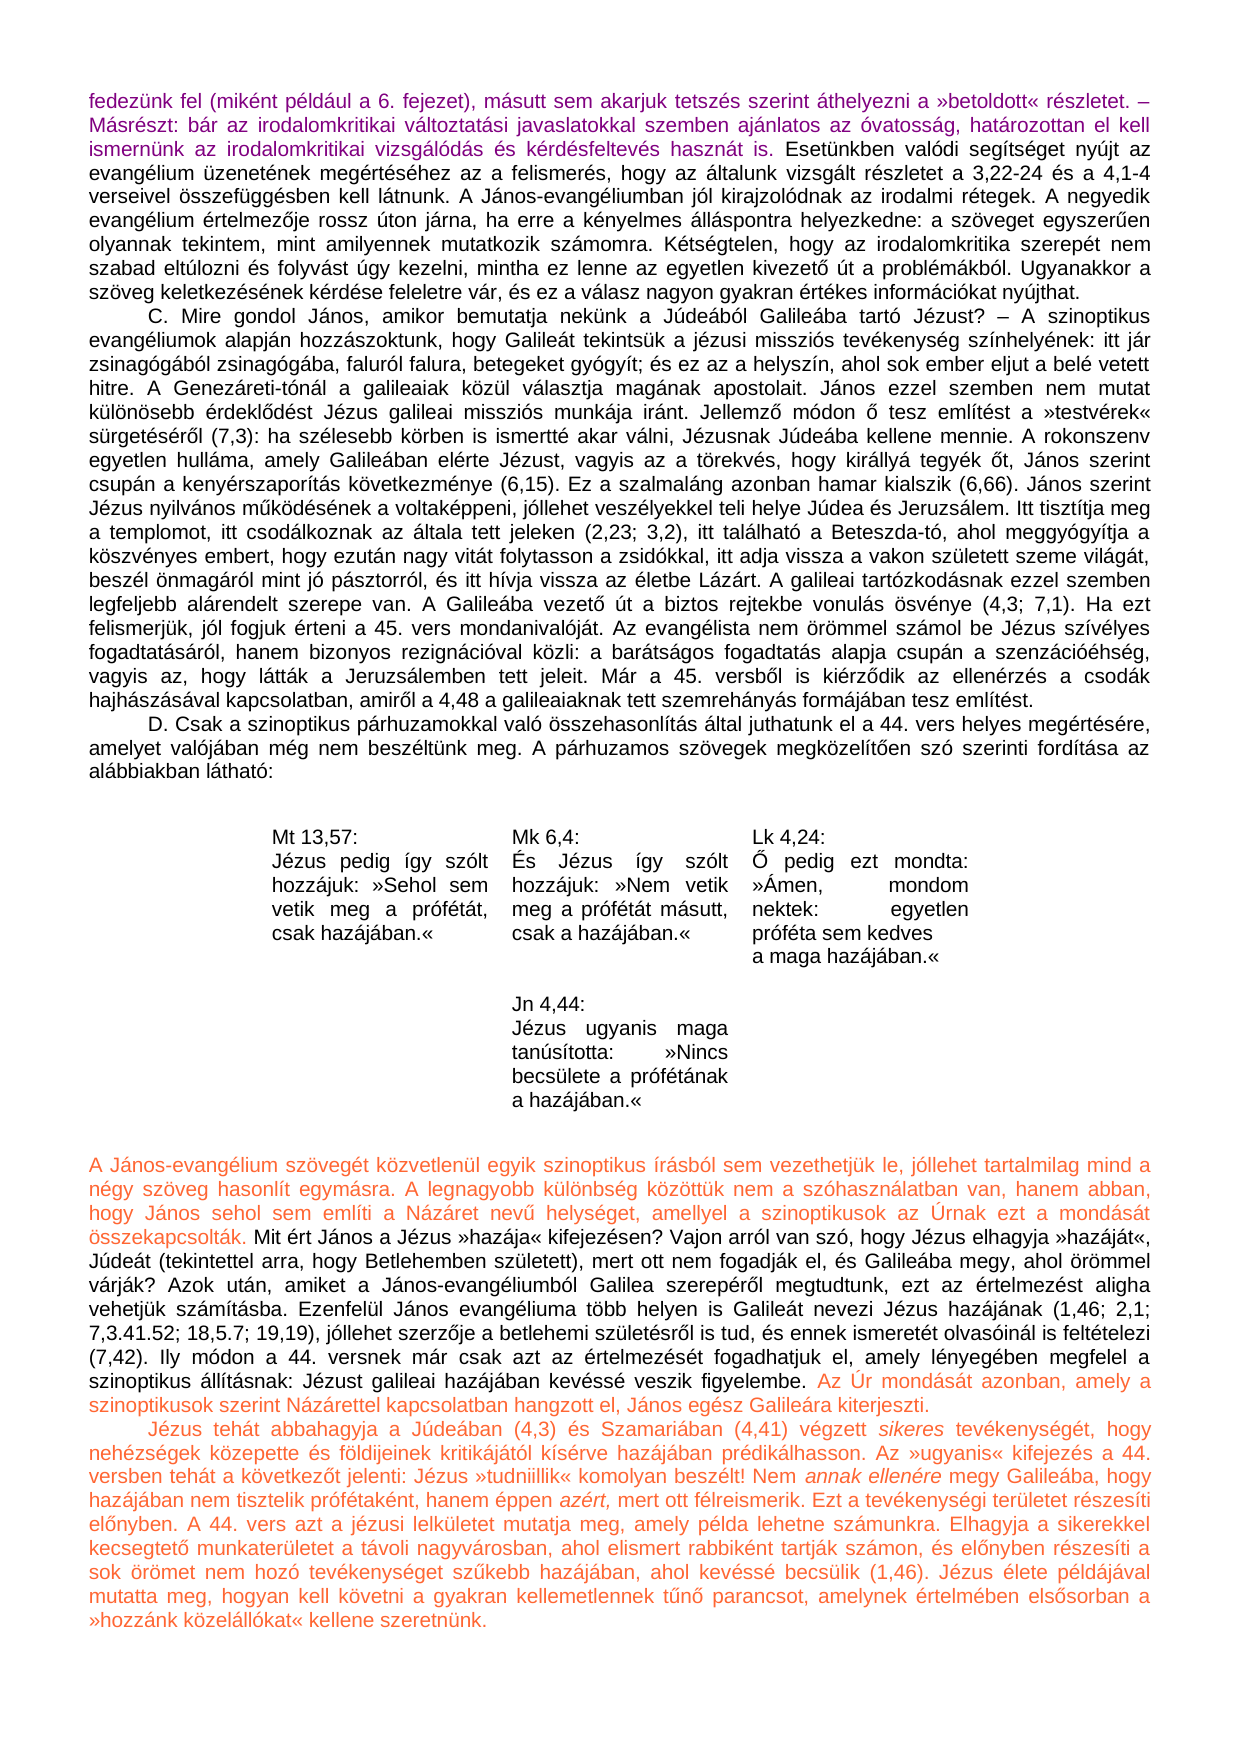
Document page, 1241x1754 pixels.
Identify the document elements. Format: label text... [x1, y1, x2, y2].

text C. Mire gondol János, amikor bemutatja nekünk a Júdeából Galileába tartó Jézust? ‒ A szinoptikus evangéliumok alapján hozzászoktunk, hogy Galileát tekintsük a jézusi missziós tevékenység színhelyének: itt jár zsinagógából zsinagógába, faluról falura, betegeket gyógyít; és ez az a helyszín, ahol sok ember eljut a belé vetett hitre. A Genezáreti-tónál a galileaiak közül választja magának apostolait. János ezzel szemben nem mutat különösebb érdeklődést Jézus galileai missziós munkája iránt. Jellemző módon ő tesz említést a »testvérek« sürgetéséről (7,3): ha szélesebb körben is ismertté akar válni, Jézusnak Júdeába kellene mennie. A rokonszenv egyetlen hulláma, amely Galileában elérte Jézust, vagyis az a törekvés, hogy királlyá tegyék őt, János szerint csupán a kenyérszaporítás következménye (6,15). Ez a szalmaláng azonban hamar kialszik (6,66). János szerint Jézus nyilvános működésének a voltaképpeni, jóllehet veszélyekkel teli helye Júdea és Jeruzsálem. Itt tisztítja meg a templomot, itt csodálkoznak az általa tett jeleken (2,23; 3,2), itt található a Beteszda-tó, ahol meggyógyítja a köszvényes embert, hogy ezután nagy vitát folytasson a zsidókkal, itt adja vissza a vakon született szeme világát, beszél önmagáról mint jó pásztorról, és itt hívja vissza az életbe Lázárt. A galileai tartózkodásnak ezzel szemben legfeljebb alárendelt szerepe van. A Galileába vezető út a biztos rejtekbe vonulás ösvénye (4,3; 7,1). Ha ezt felismerjük, jól fogjuk érteni a 45. vers mondanivalóját. Az evangélista nem örömmel számol be Jézus szívélyes fogadtatásáról, hanem bizonyos rezignációval közli: a barátságos fogadtatás alapja csupán a szenzációéhség, vagyis az, hogy látták a Jeruzsálemben tett jeleit. Már a 45. versből is kiérződik az ellenérzés a csodák hajhászásával kapcsolatban, amiről a 4,48 a galileaiaknak tett szemrehányás formájában tesz említést. [88, 304, 1152, 711]
table_header Mk 6,4: És Jézus így szólt hozzájuk: »Nem vetik meg a prófétát másutt, csak a hazájában.« [500, 813, 740, 980]
text D. Csak a szinoptikus párhuzamokkal való összehasonlítás által juthatunk el a 44. vers helyes megértésére, amelyet valójában még nem beszéltünk meg. A párhuzamos szövegek megközelítően szó szerinti fordítása az alábbiakban látható: [88, 711, 1152, 783]
table_header Lk 4,24: Ő pedig ezt mondta: »Ámen, mondom nektek: egyetlen próféta sem kedves a maga hazájában.« [740, 813, 980, 980]
table_cell [740, 980, 980, 1123]
table_header Mt 13,57: Jézus pedig így szólt hozzájuk: »Sehol sem vetik meg a prófétát, csak hazájában.« [260, 813, 500, 980]
table_cell [260, 980, 500, 1123]
table_cell Jn 4,44: Jézus ugyanis maga tanúsította: »Nincs becsülete a prófétának a hazájában.« [500, 980, 740, 1123]
text A János-evangélium szövegét közvetlenül egyik szinoptikus írásból sem vezethetjük le, jóllehet tartalmilag mind a négy szöveg hasonlít egymásra. A legnagyobb különbség közöttük nem a szóhasználatban van, hanem abban, hogy János sehol sem említi a Názáret nevű helységet, amellyel a szinoptikusok az Úrnak ezt a mondását összekapcsolták. Mit ért János a Jézus »hazája« kifejezésen? Vajon arról van szó, hogy Jézus elhagyja »hazáját«, Júdeát (tekintettel arra, hogy Betlehemben született), mert ott nem fogadják el, és Galileába megy, ahol örömmel várják? Azok után, amiket a János-evangéliumból Galilea szerepéről megtudtunk, ezt az értelmezést aligha vehetjük számításba. Ezenfelül János evangéliuma több helyen is Galileát nevezi Jézus hazájának (1,46; 2,1; 7,3.41.52; 18,5.7; 19,19), jóllehet szerzője a betlehemi születésről is tud, és ennek ismeretét olvasóinál is feltételezi (7,42). Ily módon a 44. versnek már csak azt az értelmezését fogadhatjuk el, amely lényegében megfelel a szinoptikus állításnak: Jézust galileai hazájában kevéssé veszik figyelembe. Az Úr mondását azonban, amely a szinoptikusok szerint Názárettel kapcsolatban hangzott el, János egész Galileára kiterjeszti. [88, 1153, 1152, 1416]
text Jézus tehát abbahagyja a Júdeában (4,3) és Szamariában (4,41) végzett sikeres tevékenységét, hogy nehézségek közepette és földijeinek kritikájától kísérve hazájában prédikálhasson. Az »ugyanis« kifejezés a 44. versben tehát a következőt jelenti: Jézus »tudniillik« komolyan beszélt! Nem annak ellenére megy Galileába, hogy hazájában nem tisztelik prófétaként, hanem éppen azért, mert ott félreismerik. Ezt a tevékenységi területet részesíti előnyben. A 44. vers azt a jézusi lelkületet mutatja meg, amely példa lehetne számunkra. Elhagyja a sikerekkel kecsegtető munkaterületet a távoli nagyvárosban, ahol elismert rabbiként tartják számon, és előnyben részesíti a sok örömet nem hozó tevékenységet szűkebb hazájában, ahol kevéssé becsülik (1,46). Jézus élete példájával mutatta meg, hogyan kell követni a gyakran kellemetlennek tűnő parancsot, amelynek értelmében elsősorban a »hozzánk közelállókat« kellene szeretnünk. [88, 1416, 1152, 1632]
text fedezünk fel (miként például a 6. fejezet), másutt sem akarjuk tetszés szerint áthelyezni a »betoldott« részletet. ‒ Másrészt: bár az irodalomkritikai változtatási javaslatokkal szemben ajánlatos az óvatosság, határozottan el kell ismernünk az irodalomkritikai vizsgálódás és kérdésfeltevés hasznát is. Esetünkben valódi segítséget nyújt az evangélium üzenetének megértéséhez az a felismerés, hogy az általunk vizsgált részletet a 3,22-24 és a 4,1-4 verseivel összefüggésben kell látnunk. A János-evangéliumban jól kirajzolódnak az irodalmi rétegek. A negyedik evangélium értelmezője rossz úton járna, ha erre a kényelmes álláspontra helyezkedne: a szöveget egyszerűen olyannak tekintem, mint amilyennek mutatkozik számomra. Kétségtelen, hogy az irodalomkritika szerepét nem szabad eltúlozni és folyvást úgy kezelni, mintha ez lenne az egyetlen kivezető út a problémákból. Ugyanakkor a szöveg keletkezésének kérdése feleletre vár, és ez a válasz nagyon gyakran értékes információkat nyújthat. [88, 88, 1152, 304]
